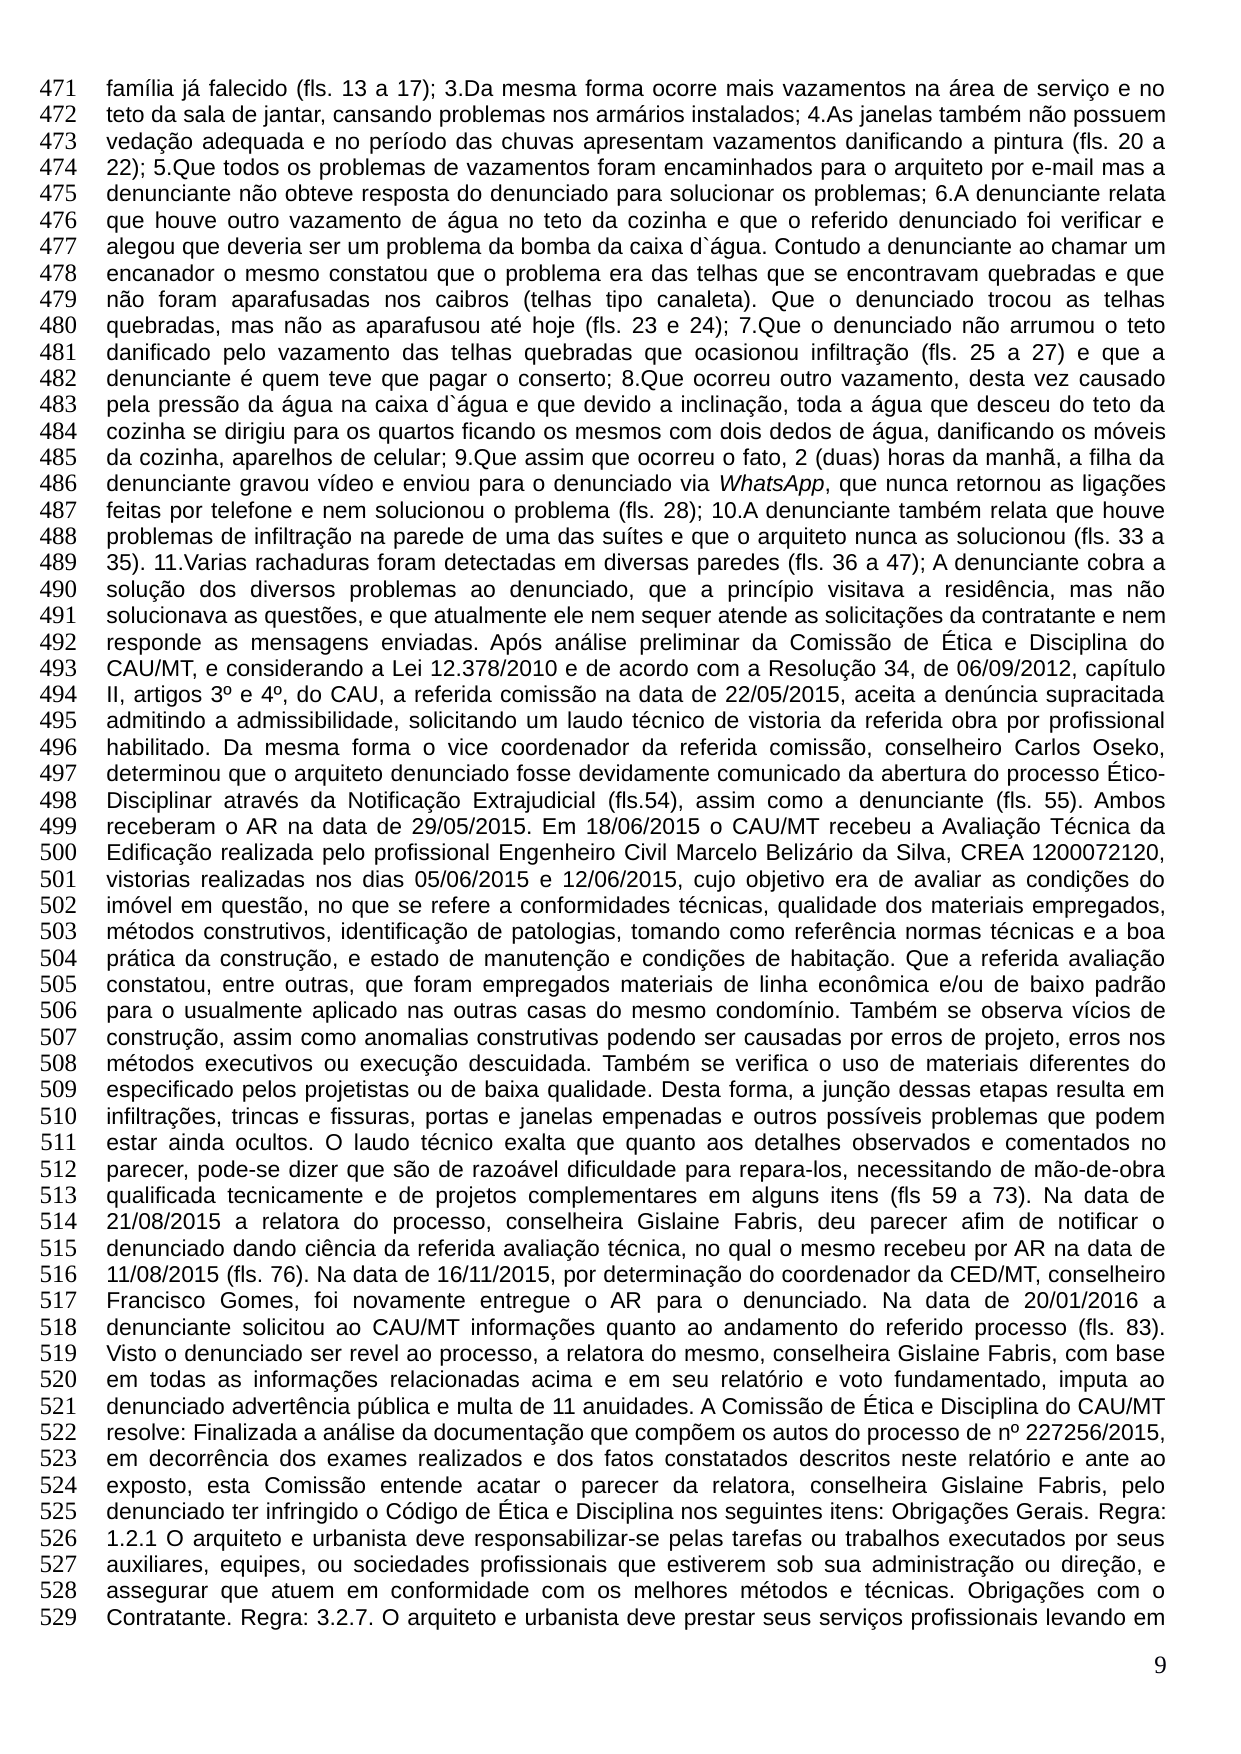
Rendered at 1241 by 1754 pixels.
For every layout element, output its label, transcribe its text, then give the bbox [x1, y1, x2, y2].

text família já falecido (fls. 13 a 17); 3.Da mesma forma ocorre mais vazamentos na área de serviço e no teto da sala de jantar, cansando problemas nos armários instalados; 4.As janelas também não possuem vedação adequada e no período das chuvas apresentam vazamentos danificando a pintura (fls. 20 a 22); 5.Que todos os problemas de vazamentos foram encaminhados para o arquiteto por e-mail mas a denunciante não obteve resposta do denunciado para solucionar os problemas; 6.A denunciante relata que houve outro vazamento de água no teto da cozinha e que o referido denunciado foi verificar e alegou que deveria ser um problema da bomba da caixa d`água. Contudo a denunciante ao chamar um encanador o mesmo constatou que o problema era das telhas que se encontravam quebradas e que não foram aparafusadas nos caibros (telhas tipo canaleta). Que o denunciado trocou as telhas quebradas, mas não as aparafusou até hoje (fls. 23 e 24); 7.Que o denunciado não arrumou o teto danificado pelo vazamento das telhas quebradas que ocasionou infiltração (fls. 25 a 27) e que a denunciante é quem teve que pagar o conserto; 8.Que ocorreu outro vazamento, desta vez causado pela pressão da água na caixa d`água e que devido a inclinação, toda a água que desceu do teto da cozinha se dirigiu para os quartos ficando os mesmos com dois dedos de água, danificando os móveis da cozinha, aparelhos de celular; 9.Que assim que ocorreu o fato, 2 (duas) horas da manhã, a filha da denunciante gravou vídeo e enviou para o denunciado via WhatsApp, que nunca retornou as ligações feitas por telefone e nem solucionou o problema (fls. 28); 10.A denunciante também relata que houve problemas de infiltração na parede de uma das suítes e que o arquiteto nunca as solucionou (fls. 33 a 35). 11.Varias rachaduras foram detectadas em diversas paredes (fls. 36 a 47); A denunciante cobra a solução dos diversos problemas ao denunciado, que a princípio visitava a residência, mas não solucionava as questões, e que atualmente ele nem sequer atende as solicitações da contratante e nem responde as mensagens enviadas. Após análise preliminar da Comissão de Ética e Disciplina do CAU/MT, e considerando a Lei 12.378/2010 e de acordo com a Resolução 34, de 06/09/2012, capítulo II, artigos 3º e 4º, do CAU, a referida comissão na data de 22/05/2015, aceita a denúncia supracitada admitindo a admissibilidade, solicitando um laudo técnico de vistoria da referida obra por profissional habilitado. Da mesma forma o vice coordenador da referida comissão, conselheiro Carlos Oseko, determinou que o arquiteto denunciado fosse devidamente comunicado da abertura do processo Ético-Disciplinar através da Notificação Extrajudicial (fls.54), assim como a denunciante (fls. 55). Ambos receberam o AR na data de 29/05/2015. Em 18/06/2015 o CAU/MT recebeu a Avaliação Técnica da Edificação realizada pelo profissional Engenheiro Civil Marcelo Belizário da Silva, CREA 1200072120, vistorias realizadas nos dias 05/06/2015 e 12/06/2015, cujo objetivo era de avaliar as condições do imóvel em questão, no que se refere a conformidades técnicas, qualidade dos materiais empregados, métodos construtivos, identificação de patologias, tomando como referência normas técnicas e a boa prática da construção, e estado de manutenção e condições de habitação. Que a referida avaliação constatou, entre outras, que foram empregados materiais de linha econômica e/ou de baixo padrão para o usualmente aplicado nas outras casas do mesmo condomínio. Também se observa vícios de construção, assim como anomalias construtivas podendo ser causadas por erros de projeto, erros nos métodos executivos ou execução descuidada. Também se verifica o uso de materiais diferentes do especificado pelos projetistas ou de baixa qualidade. Desta forma, a junção dessas etapas resulta em infiltrações, trincas e fissuras, portas e janelas empenadas e outros possíveis problemas que podem estar ainda ocultos. O laudo técnico exalta que quanto aos detalhes observados e comentados no parecer, pode-se dizer que são de razoável dificuldade para repara-los, necessitando de mão-de-obra qualificada tecnicamente e de projetos complementares em alguns itens (fls 59 a 73). Na data de 21/08/2015 a relatora do processo, conselheira Gislaine Fabris, deu parecer afim de notificar o denunciado dando ciência da referida avaliação técnica, no qual o mesmo recebeu por AR na data de 11/08/2015 (fls. 76). Na data de 16/11/2015, por determinação do coordenador da CED/MT, conselheiro Francisco Gomes, foi novamente entregue o AR para o denunciado. Na data de 20/01/2016 a denunciante solicitou ao CAU/MT informações quanto ao andamento do referido processo (fls. 83). Visto o denunciado ser revel ao processo, a relatora do mesmo, conselheira Gislaine Fabris, com base em todas as informações relacionadas acima e em seu relatório e voto fundamentado, imputa ao denunciado advertência pública e multa de 11 anuidades. A Comissão de Ética e Disciplina do CAU/MT resolve: Finalizada a análise da documentação que compõem os autos do processo de nº 227256/2015, em decorrência dos exames realizados e dos fatos constatados descritos neste relatório e ante ao exposto, esta Comissão entende acatar o parecer da relatora, conselheira Gislaine Fabris, pelo denunciado ter infringido o Código de Ética e Disciplina nos seguintes itens: Obrigações Gerais. Regra: 1.2.1 O arquiteto e urbanista deve responsabilizar-se pelas tarefas ou trabalhos executados por seus auxiliares, equipes, ou sociedades profissionais que estiverem sob sua administração ou direção, e assegurar que atuem em conformidade com os melhores métodos e técnicas. Obrigações com o Contratante. Regra: 3.2.7. O arquiteto e urbanista deve prestar seus serviços profissionais levando em [106, 75, 1167, 1630]
